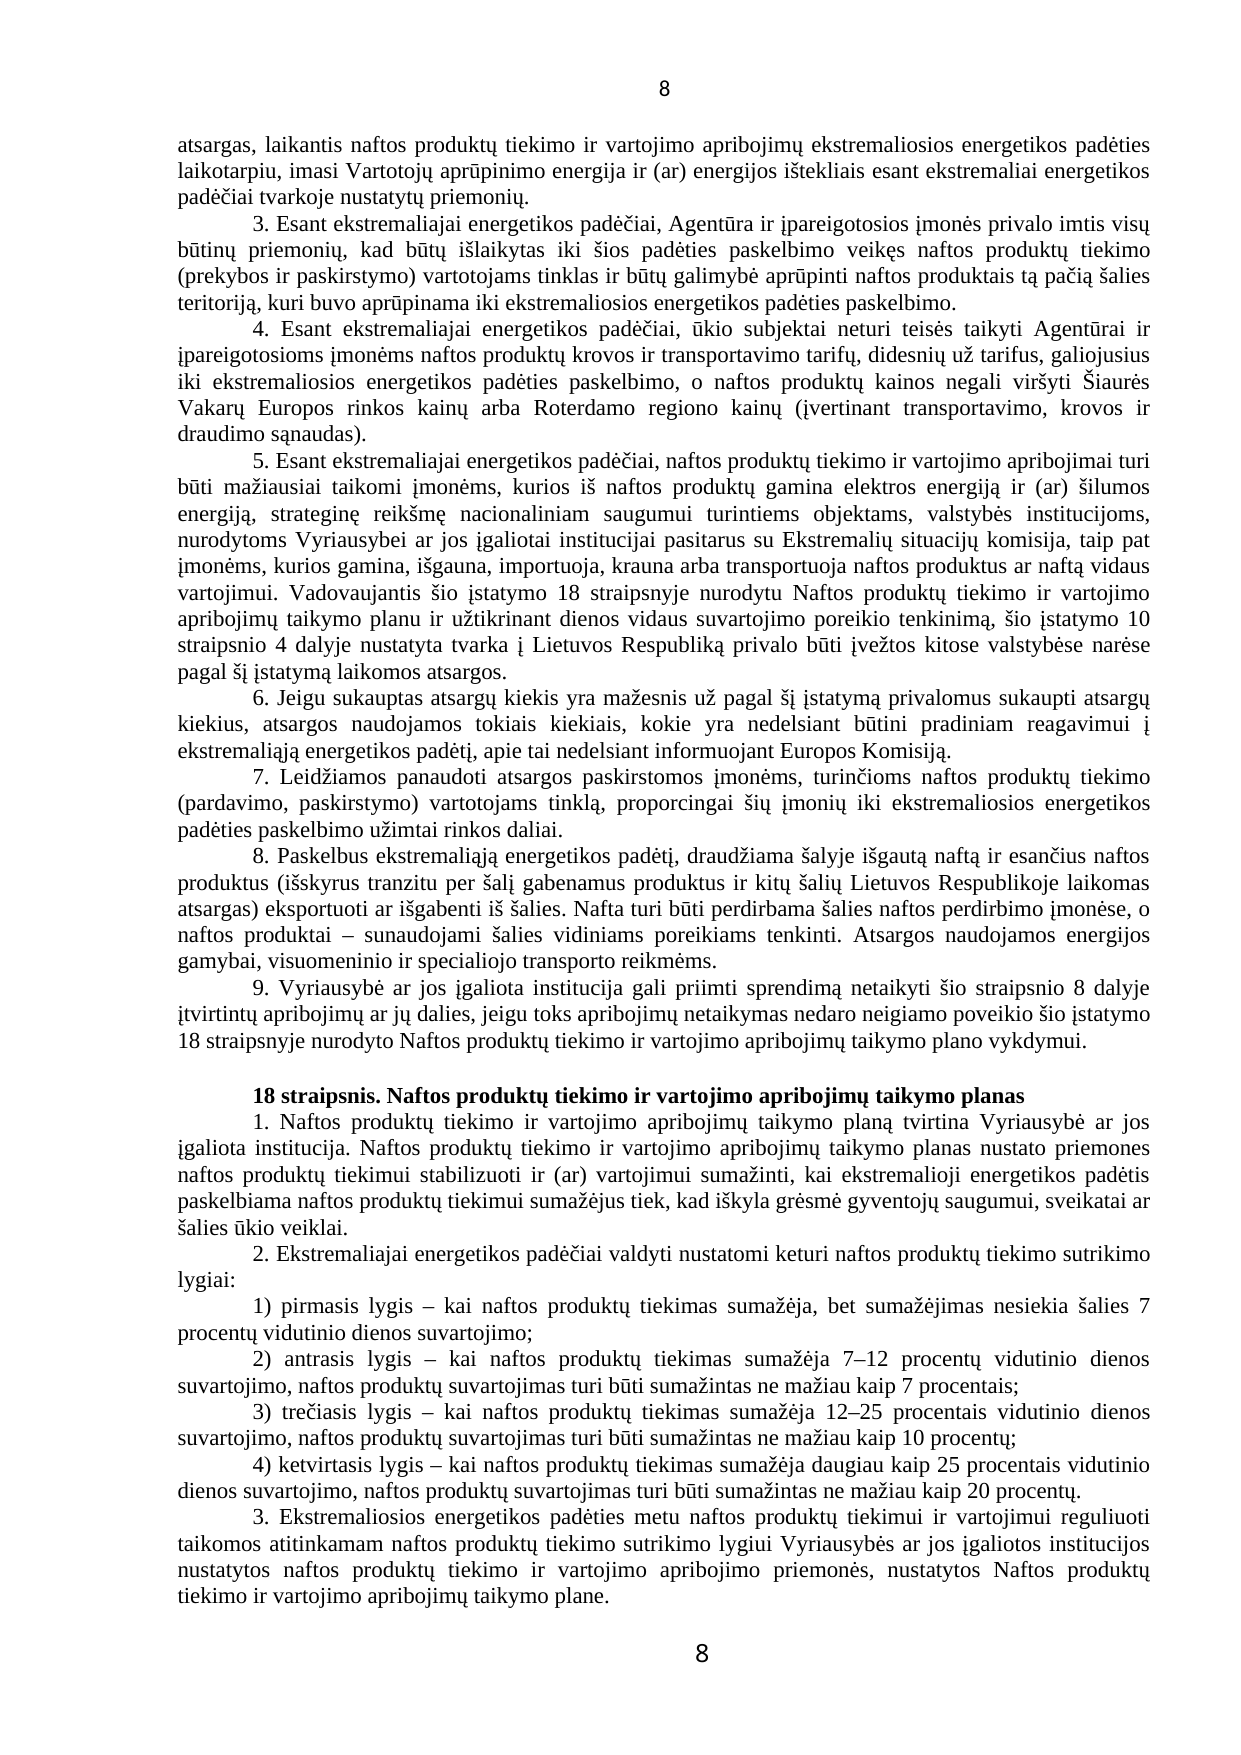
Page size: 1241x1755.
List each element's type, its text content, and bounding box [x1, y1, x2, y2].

text 1) pirmasis lygis – kai naftos produktų tiekimas sumažėja, bet sumažėjimas nesiekia šalies 7 procentų vidutinio dienos suvartojimo; [177, 1293, 1152, 1345]
text 9. Vyriausybė ar jos įgaliota institucija gali priimti sprendimą netaikyti šio straipsnio 8 dalyje įtvirtintų apribojimų ar jų dalies, jeigu toks apribojimų netaikymas nedaro neigiamo poveikio šio įstatymo 18 straipsnyje nurodyto Naftos produktų tiekimo ir vartojimo apribojimų taikymo plano vykdymui. [177, 974, 1152, 1053]
text 2. Ekstremaliajai energetikos padėčiai valdyti nustatomi keturi naftos produktų tiekimo sutrikimo lygiai: [177, 1240, 1152, 1293]
text 8. Paskelbus ekstremaliąją energetikos padėtį, draudžiama šalyje išgautą naftą ir esančius naftos produktus (išskyrus tranzitu per šalį gabenamus produktus ir kitų šalių Lietuvos Respublikoje laikomas atsargas) eksportuoti ar išgabenti iš šalies. Nafta turi būti perdirbama šalies naftos perdirbimo įmonėse, o naftos produktai – sunaudojami šalies vidiniams poreikiams tenkinti. Atsargos naudojamos energijos gamybai, visuomeninio ir specialiojo transporto reikmėms. [177, 842, 1152, 974]
text 3. Ekstremaliosios energetikos padėties metu naftos produktų tiekimui ir vartojimui reguliuoti taikomos atitinkamam naftos produktų tiekimo sutrikimo lygiui Vyriausybės ar jos įgaliotos institucijos nustatytos naftos produktų tiekimo ir vartojimo apribojimo priemonės, nustatytos Naftos produktų tiekimo ir vartojimo apribojimų taikymo plane. [177, 1503, 1152, 1609]
text 7. Leidžiamos panaudoti atsargos paskirstomos įmonėms, turinčioms naftos produktų tiekimo (pardavimo, paskirstymo) vartotojams tinklą, proporcingai šių įmonių iki ekstremaliosios energetikos padėties paskelbimo užimtai rinkos daliai. [177, 763, 1152, 842]
text 3) trečiasis lygis – kai naftos produktų tiekimas sumažėja 12–25 procentais vidutinio dienos suvartojimo, naftos produktų suvartojimas turi būti sumažintas ne mažiau kaip 10 procentų; [177, 1398, 1152, 1451]
text 5. Esant ekstremaliajai energetikos padėčiai, naftos produktų tiekimo ir vartojimo apribojimai turi būti mažiausiai taikomi įmonėms, kurios iš naftos produktų gamina elektros energiją ir (ar) šilumos energiją, strateginę reikšmę nacionaliniam saugumui turintiems objektams, valstybės institucijoms, nurodytoms Vyriausybei ar jos įgaliotai institucijai pasitarus su Ekstremalių situacijų komisija, taip pat įmonėms, kurios gamina, išgauna, importuoja, krauna arba transportuoja naftos produktus ar naftą vidaus vartojimui. Vadovaujantis šio įstatymo 18 straipsnyje nurodytu Naftos produktų tiekimo ir vartojimo apribojimų taikymo planu ir užtikrinant dienos vidaus suvartojimo poreikio tenkinimą, šio įstatymo 10 straipsnio 4 dalyje nustatyta tvarka į Lietuvos Respubliką privalo būti įvežtos kitose valstybėse narėse pagal šį įstatymą laikomos atsargos. [177, 447, 1152, 684]
text 4) ketvirtasis lygis – kai naftos produktų tiekimas sumažėja daugiau kaip 25 procentais vidutinio dienos suvartojimo, naftos produktų suvartojimas turi būti sumažintas ne mažiau kaip 20 procentų. [177, 1451, 1152, 1503]
text 2) antrasis lygis – kai naftos produktų tiekimas sumažėja 7–12 procentų vidutinio dienos suvartojimo, naftos produktų suvartojimas turi būti sumažintas ne mažiau kaip 7 procentais; [177, 1345, 1152, 1398]
text 18 straipsnis. Naftos produktų tiekimo ir vartojimo apribojimų taikymo planas [252, 1082, 1152, 1108]
text 1. Naftos produktų tiekimo ir vartojimo apribojimų taikymo planą tvirtina Vyriausybė ar jos įgaliota institucija. Naftos produktų tiekimo ir vartojimo apribojimų taikymo planas nustato priemones naftos produktų tiekimui stabilizuoti ir (ar) vartojimui sumažinti, kai ekstremalioji energetikos padėtis paskelbiama naftos produktų tiekimui sumažėjus tiek, kad iškyla grėsmė gyventojų saugumui, sveikatai ar šalies ūkio veiklai. [177, 1108, 1152, 1240]
text atsargas, laikantis naftos produktų tiekimo ir vartojimo apribojimų ekstremaliosios energetikos padėties laikotarpiu, imasi Vartotojų aprūpinimo energija ir (ar) energijos ištekliais esant ekstremaliai energetikos padėčiai tvarkoje nustatytų priemonių. [177, 131, 1152, 210]
text 4. Esant ekstremaliajai energetikos padėčiai, ūkio subjektai neturi teisės taikyti Agentūrai ir įpareigotosioms įmonėms naftos produktų krovos ir transportavimo tarifų, didesnių už tarifus, galiojusius iki ekstremaliosios energetikos padėties paskelbimo, o naftos produktų kainos negali viršyti Šiaurės Vakarų Europos rinkos kainų arba Roterdamo regiono kainų (įvertinant transportavimo, krovos ir draudimo sąnaudas). [177, 315, 1152, 447]
text 3. Esant ekstremaliajai energetikos padėčiai, Agentūra ir įpareigotosios įmonės privalo imtis visų būtinų priemonių, kad būtų išlaikytas iki šios padėties paskelbimo veikęs naftos produktų tiekimo (prekybos ir paskirstymo) vartotojams tinklas ir būtų galimybė aprūpinti naftos produktais tą pačią šalies teritoriją, kuri buvo aprūpinama iki ekstremaliosios energetikos padėties paskelbimo. [177, 210, 1152, 315]
text 6. Jeigu sukauptas atsargų kiekis yra mažesnis už pagal šį įstatymą privalomus sukaupti atsargų kiekius, atsargos naudojamos tokiais kiekiais, kokie yra nedelsiant būtini pradiniam reagavimui į ekstremaliąją energetikos padėtį, apie tai nedelsiant informuojant Europos Komisiją. [177, 684, 1152, 763]
